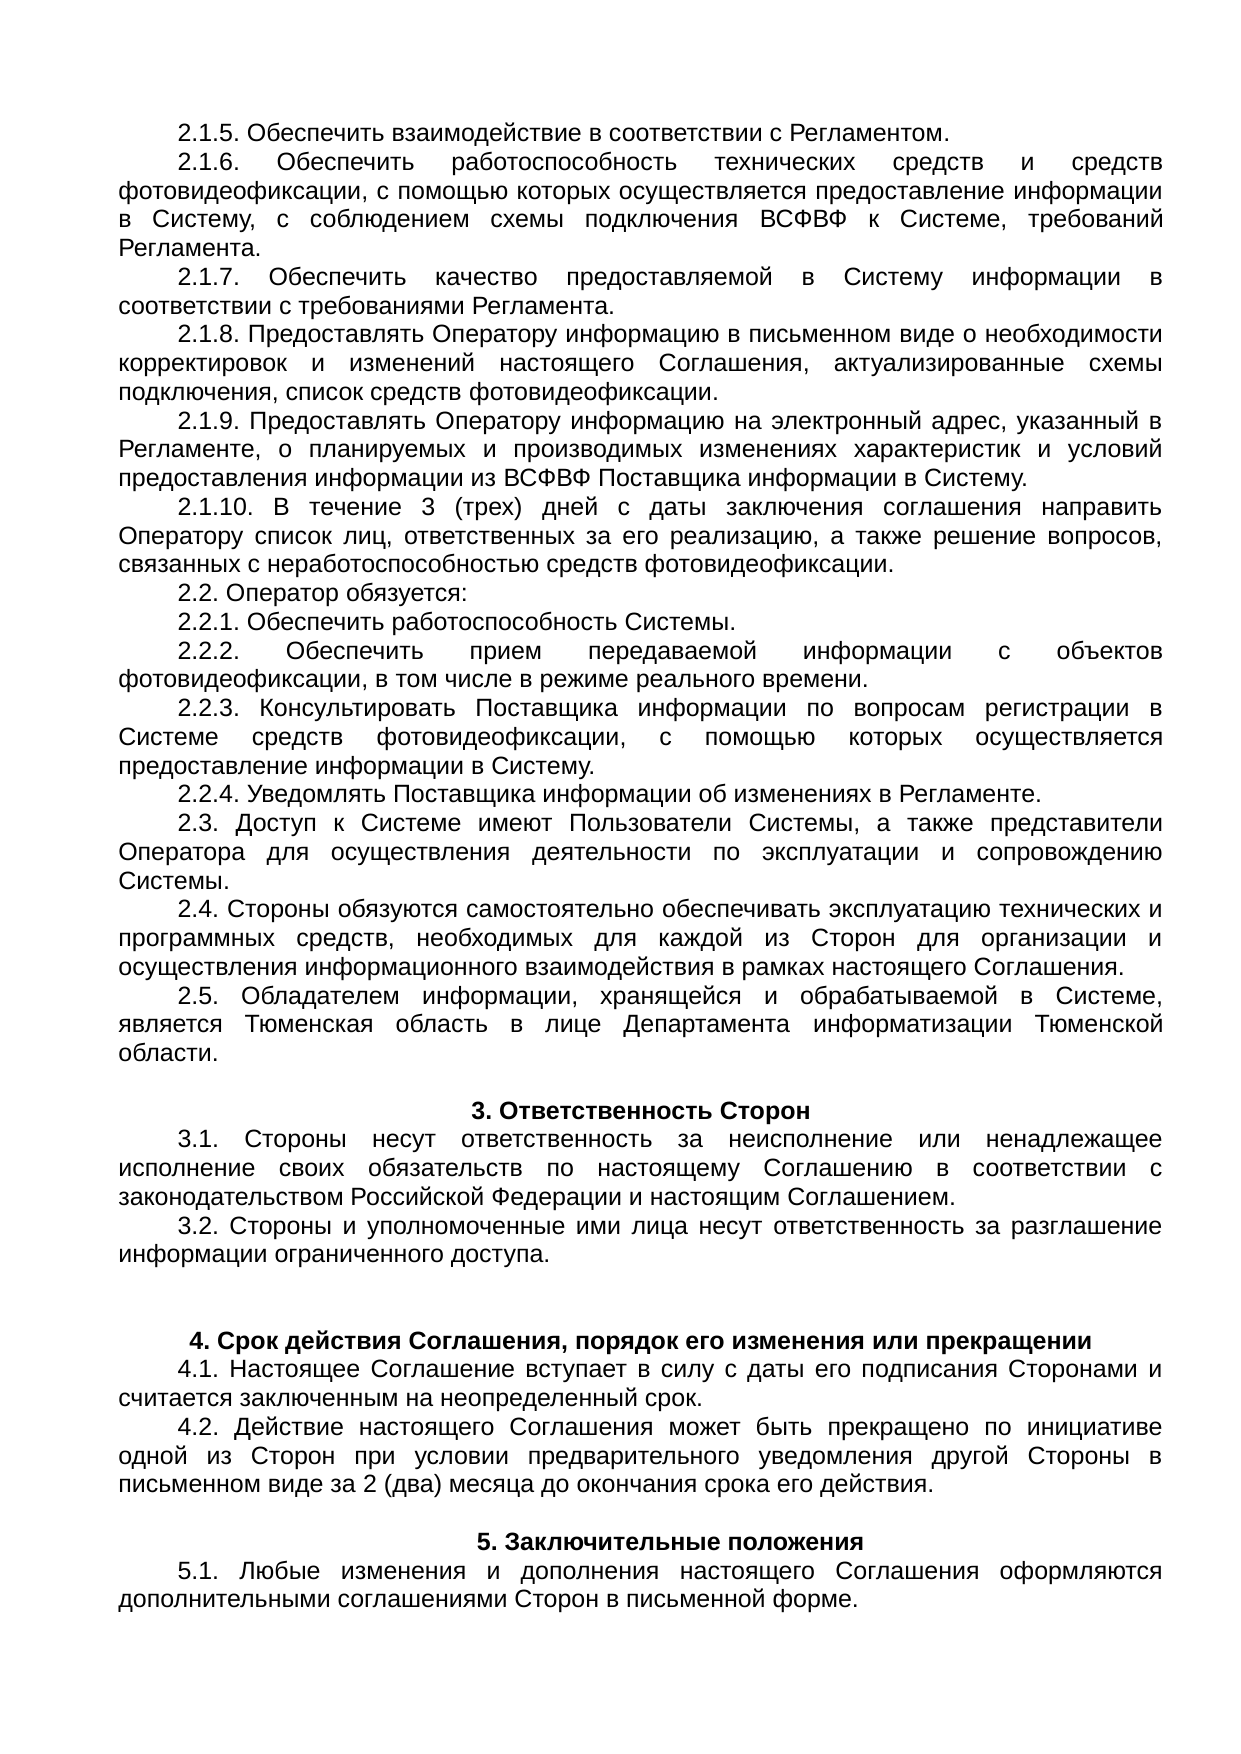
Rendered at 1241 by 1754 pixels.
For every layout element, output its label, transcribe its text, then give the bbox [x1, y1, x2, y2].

text 2.1.6. Обеспечить работоспособность технических средств и средств фотовидеофиксации, с помощью которых осуществляется предоставление информации в Систему, с соблюдением схемы подключения ВСФВФ к Системе, требований Регламента. [118, 147, 1164, 262]
text 2.1.10. В течение 3 (трех) дней с даты заключения соглашения направить Оператору список лиц, ответственных за его реализацию, а также решение вопросов, связанных с неработоспособностью средств фотовидеофиксации. [118, 492, 1164, 578]
text 2.2.2. Обеспечить прием передаваемой информации с объектов фотовидеофиксации, в том числе в режиме реального времени. [118, 636, 1164, 693]
text 3. Ответственность Сторон [118, 1096, 1164, 1124]
text 3.1. Стороны несут ответственность за неисполнение или ненадлежащее исполнение своих обязательств по настоящему Соглашению в соответствии с законодательством Российской Федерации и настоящим Соглашением. [118, 1124, 1164, 1211]
text 2.4. Стороны обязуются самостоятельно обеспечивать эксплуатацию технических и программных средств, необходимых для каждой из Сторон для организации и осуществления информационного взаимодействия в рамках настоящего Соглашения. [118, 894, 1164, 981]
text 4. Срок действия Соглашения, порядок его изменения или прекращении [118, 1326, 1164, 1354]
text 4.1. Настоящее Соглашение вступает в силу с даты его подписания Сторонами и считается заключенным на неопределенный срок. [118, 1354, 1164, 1412]
text 2.2. Оператор обязуется: [118, 578, 1164, 607]
text 4.2. Действие настоящего Соглашения может быть прекращено по инициативе одной из Сторон при условии предварительного уведомления другой Стороны в письменном виде за 2 (два) месяца до окончания срока его действия. [118, 1412, 1164, 1498]
text 5. Заключительные положения [118, 1527, 1164, 1556]
text 2.1.9. Предоставлять Оператору информацию на электронный адрес, указанный в Регламенте, о планируемых и производимых изменениях характеристик и условий предоставления информации из ВСФВФ Поставщика информации в Систему. [118, 406, 1164, 492]
text 2.1.5. Обеспечить взаимодействие в соответствии с Регламентом. [118, 118, 1164, 147]
text 2.1.7. Обеспечить качество предоставляемой в Систему информации в соответствии с требованиями Регламента. [118, 262, 1164, 319]
text 3.2. Стороны и уполномоченные ими лица несут ответственность за разглашение информации ограниченного доступа. [118, 1211, 1164, 1268]
text 2.1.8. Предоставлять Оператору информацию в письменном виде о необходимости корректировок и изменений настоящего Соглашения, актуализированные схемы подключения, список средств фотовидеофиксации. [118, 319, 1164, 406]
text 2.3. Доступ к Системе имеют Пользователи Системы, а также представители Оператора для осуществления деятельности по эксплуатации и сопровождению Системы. [118, 808, 1164, 894]
text 2.2.1. Обеспечить работоспособность Системы. [118, 607, 1164, 636]
text 2.5. Обладателем информации, хранящейся и обрабатываемой в Системе, является Тюменская область в лице Департамента информатизации Тюменской области. [118, 981, 1164, 1067]
text 5.1. Любые изменения и дополнения настоящего Соглашения оформляются дополнительными соглашениями Сторон в письменной форме. [118, 1556, 1164, 1613]
text 2.2.4. Уведомлять Поставщика информации об изменениях в Регламенте. [118, 779, 1164, 808]
text 2.2.3. Консультировать Поставщика информации по вопросам регистрации в Системе средств фотовидеофиксации, с помощью которых осуществляется предоставление информации в Систему. [118, 693, 1164, 779]
